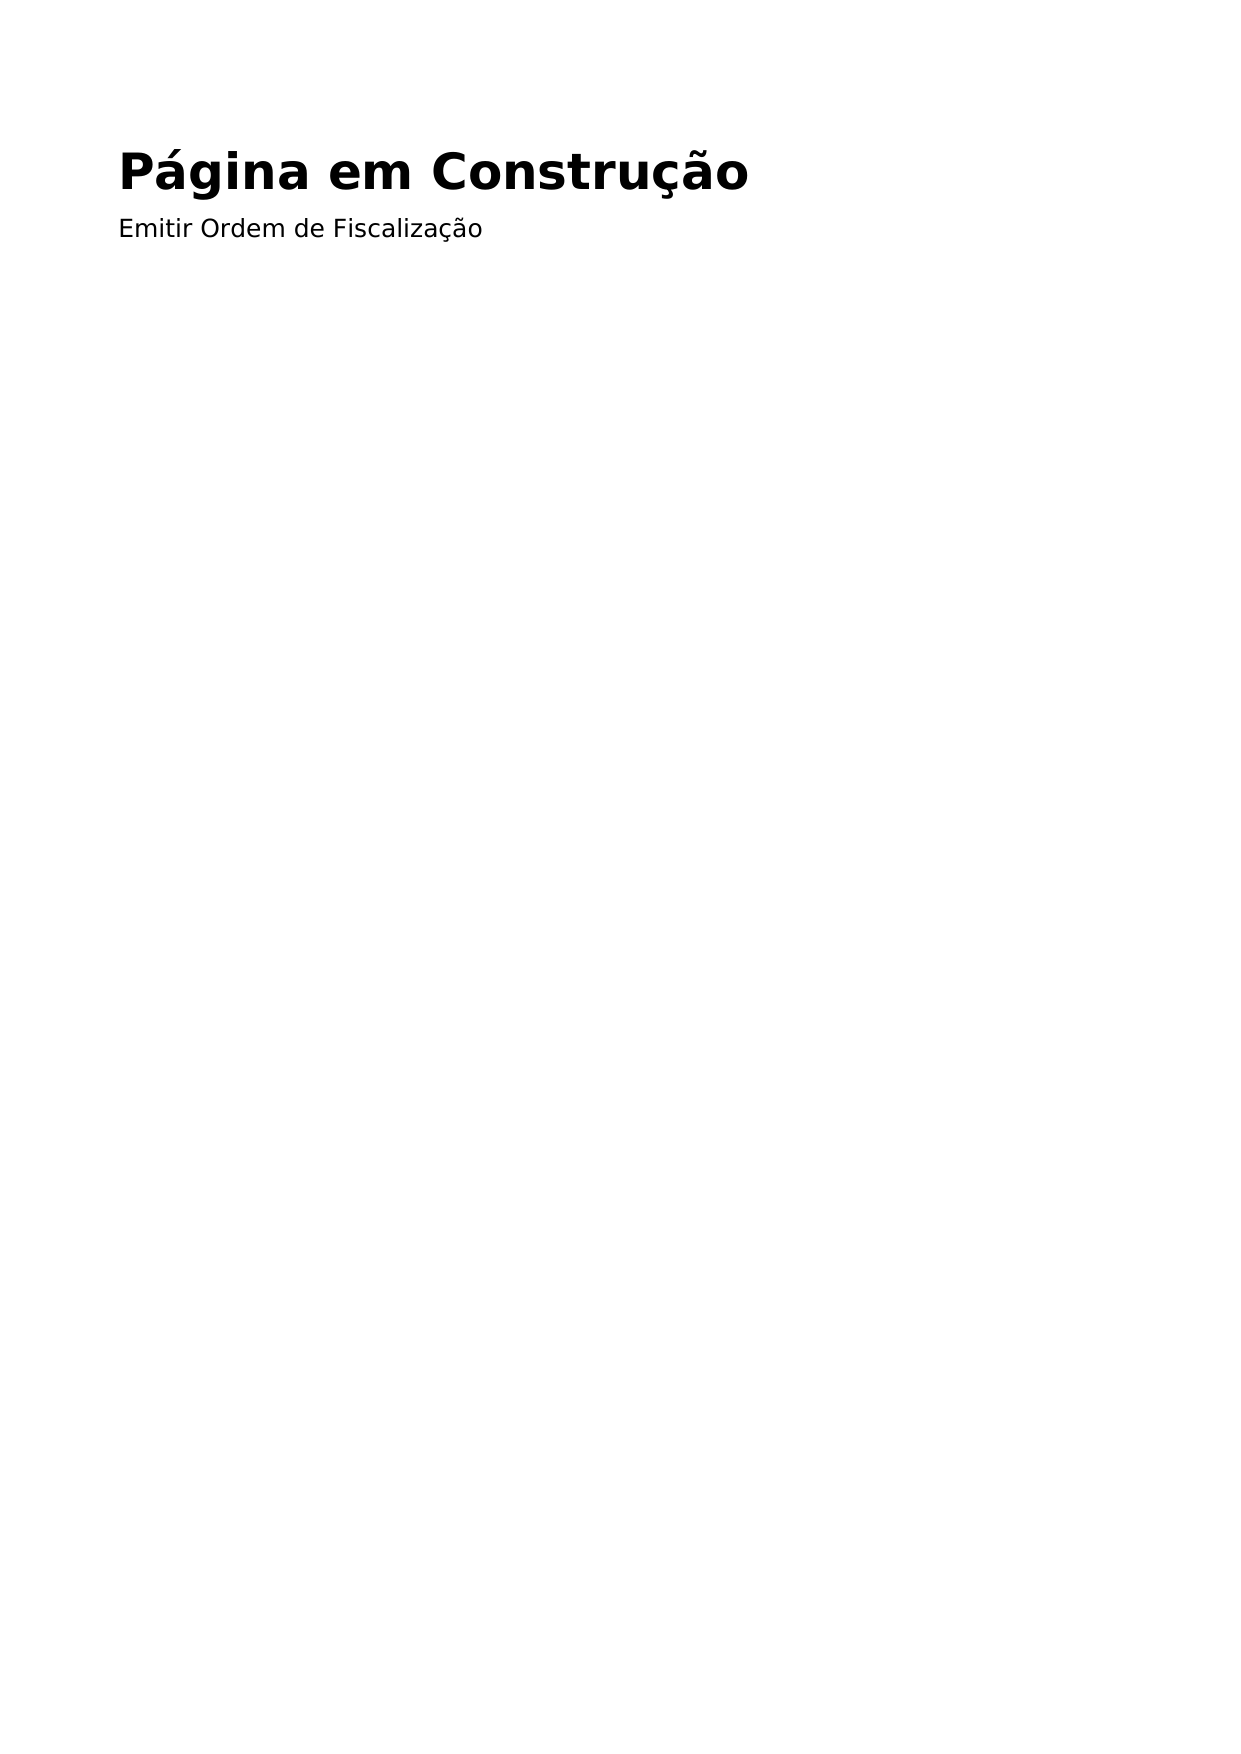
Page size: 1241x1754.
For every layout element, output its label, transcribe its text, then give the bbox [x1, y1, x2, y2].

text Emitir Ordem de Fiscalização [118, 214, 1122, 243]
subtitle Página em Construção [118, 143, 1122, 201]
